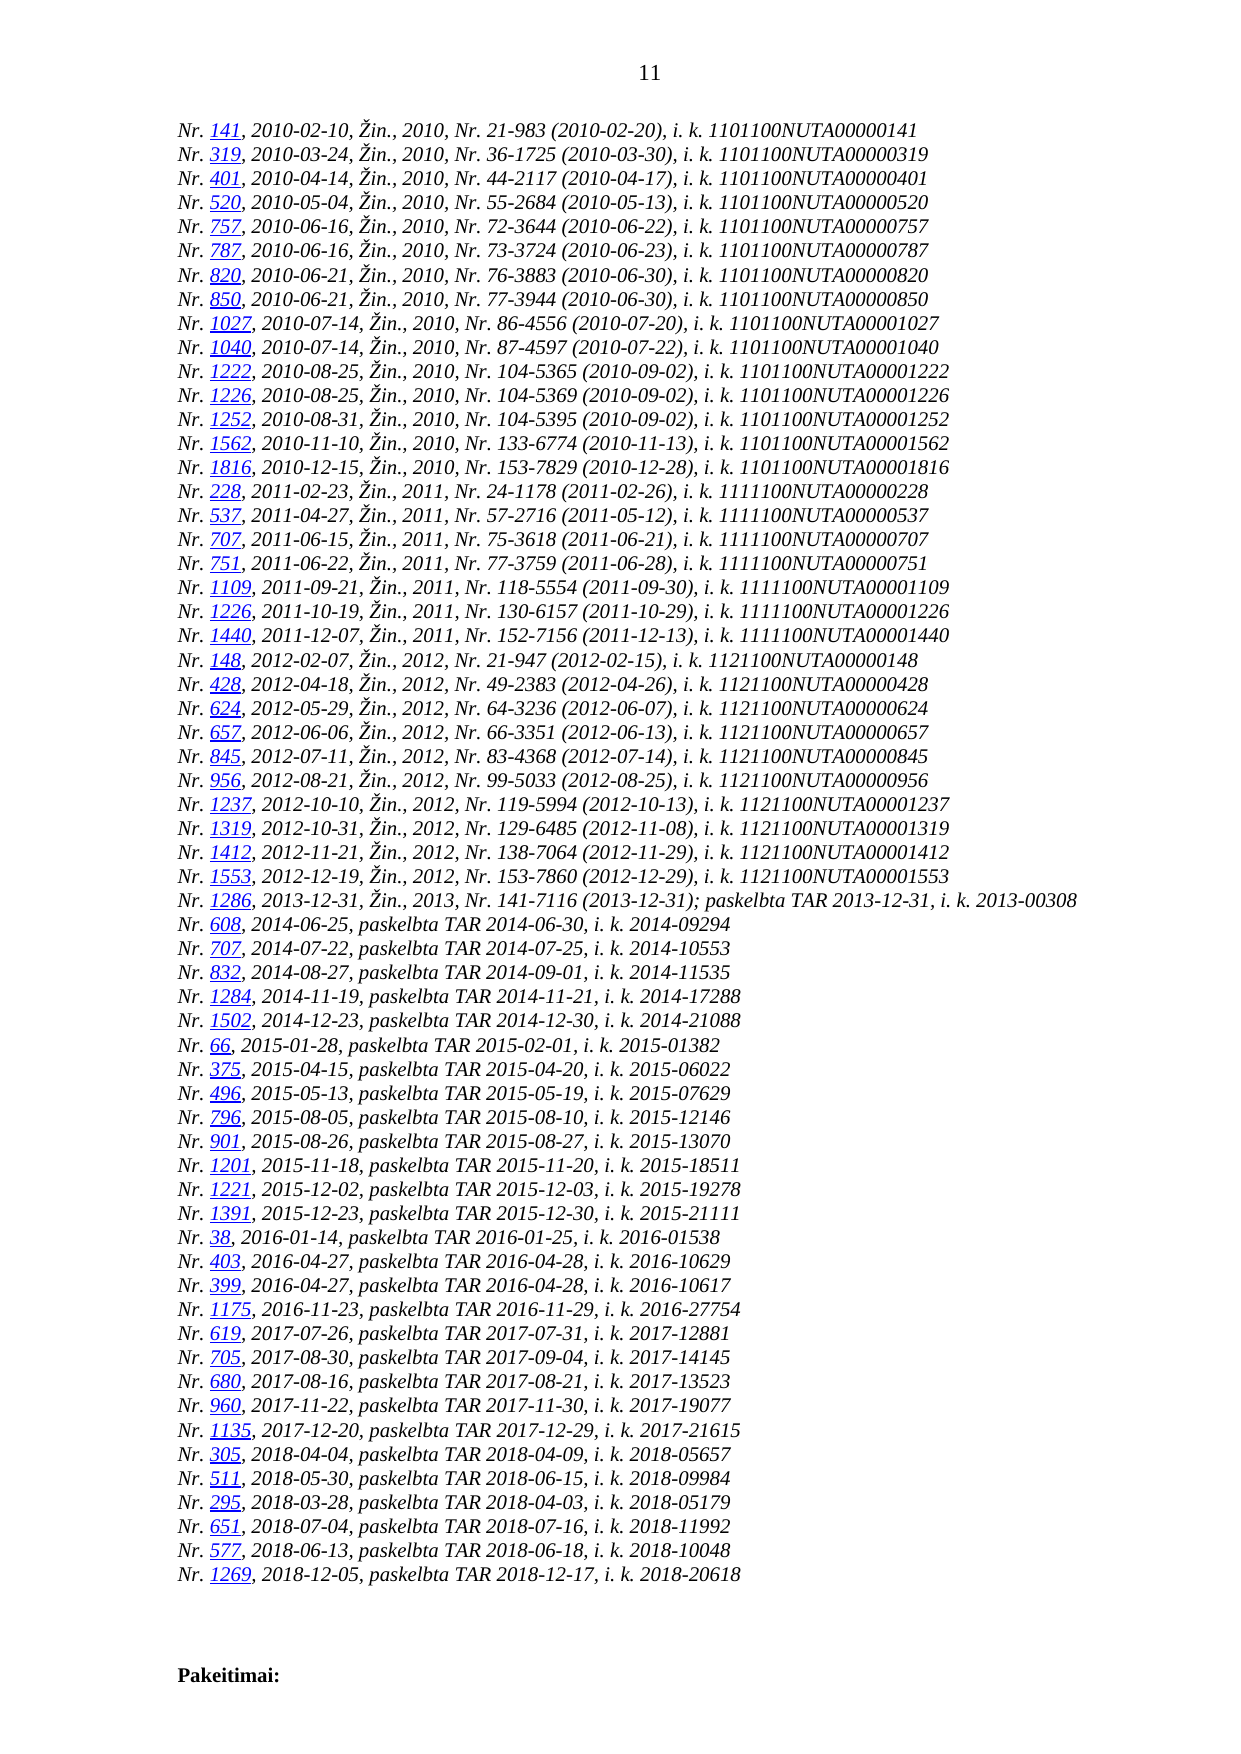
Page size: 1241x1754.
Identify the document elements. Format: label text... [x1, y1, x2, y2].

text Nr. 651, 2018-07-04, paskelbta TAR 2018-07-16, i. k. 2018-11992 [177, 1514, 1122, 1538]
text Nr. 787, 2010-06-16, Žin., 2010, Nr. 73-3724 (2010-06-23), i. k. 1101100NUTA00000787 [177, 238, 1122, 262]
text Nr. 751, 2011-06-22, Žin., 2011, Nr. 77-3759 (2011-06-28), i. k. 1111100NUTA00000751 [177, 551, 1122, 575]
text Nr. 1135, 2017-12-20, paskelbta TAR 2017-12-29, i. k. 2017-21615 [177, 1417, 1122, 1442]
text Nr. 1412, 2012-11-21, Žin., 2012, Nr. 138-7064 (2012-11-29), i. k. 1121100NUTA00001412 [177, 840, 1122, 864]
text Nr. 428, 2012-04-18, Žin., 2012, Nr. 49-2383 (2012-04-26), i. k. 1121100NUTA00000428 [177, 672, 1122, 696]
text Nr. 399, 2016-04-27, paskelbta TAR 2016-04-28, i. k. 2016-10617 [177, 1273, 1122, 1297]
text Nr. 845, 2012-07-11, Žin., 2012, Nr. 83-4368 (2012-07-14), i. k. 1121100NUTA00000845 [177, 744, 1122, 768]
text Nr. 832, 2014-08-27, paskelbta TAR 2014-09-01, i. k. 2014-11535 [177, 960, 1122, 984]
text Nr. 520, 2010-05-04, Žin., 2010, Nr. 55-2684 (2010-05-13), i. k. 1101100NUTA00000520 [177, 190, 1122, 214]
text Nr. 305, 2018-04-04, paskelbta TAR 2018-04-09, i. k. 2018-05657 [177, 1442, 1122, 1466]
text Nr. 1226, 2011-10-19, Žin., 2011, Nr. 130-6157 (2011-10-29), i. k. 1111100NUTA00001226 [177, 599, 1122, 623]
text Nr. 1109, 2011-09-21, Žin., 2011, Nr. 118-5554 (2011-09-30), i. k. 1111100NUTA00001109 [177, 575, 1122, 599]
text Nr. 148, 2012-02-07, Žin., 2012, Nr. 21-947 (2012-02-15), i. k. 1121100NUTA00000148 [177, 647, 1122, 672]
text Nr. 537, 2011-04-27, Žin., 2011, Nr. 57-2716 (2011-05-12), i. k. 1111100NUTA00000537 [177, 503, 1122, 527]
text Nr. 619, 2017-07-26, paskelbta TAR 2017-07-31, i. k. 2017-12881 [177, 1321, 1122, 1345]
text Nr. 1221, 2015-12-02, paskelbta TAR 2015-12-03, i. k. 2015-19278 [177, 1177, 1122, 1201]
text Nr. 401, 2010-04-14, Žin., 2010, Nr. 44-2117 (2010-04-17), i. k. 1101100NUTA00000401 [177, 166, 1122, 190]
text Nr. 1391, 2015-12-23, paskelbta TAR 2015-12-30, i. k. 2015-21111 [177, 1201, 1122, 1225]
text Nr. 1553, 2012-12-19, Žin., 2012, Nr. 153-7860 (2012-12-29), i. k. 1121100NUTA00001553 [177, 864, 1122, 888]
text Nr. 1816, 2010-12-15, Žin., 2010, Nr. 153-7829 (2010-12-28), i. k. 1101100NUTA00001816 [177, 455, 1122, 479]
text Nr. 707, 2011-06-15, Žin., 2011, Nr. 75-3618 (2011-06-21), i. k. 1111100NUTA00000707 [177, 527, 1122, 551]
text Nr. 295, 2018-03-28, paskelbta TAR 2018-04-03, i. k. 2018-05179 [177, 1490, 1122, 1514]
text Nr. 707, 2014-07-22, paskelbta TAR 2014-07-25, i. k. 2014-10553 [177, 936, 1122, 960]
text Nr. 1226, 2010-08-25, Žin., 2010, Nr. 104-5369 (2010-09-02), i. k. 1101100NUTA00001226 [177, 383, 1122, 407]
text Nr. 1502, 2014-12-23, paskelbta TAR 2014-12-30, i. k. 2014-21088 [177, 1008, 1122, 1032]
text Nr. 141, 2010-02-10, Žin., 2010, Nr. 21-983 (2010-02-20), i. k. 1101100NUTA00000141 [177, 118, 1122, 142]
text Nr. 901, 2015-08-26, paskelbta TAR 2015-08-27, i. k. 2015-13070 [177, 1129, 1122, 1153]
text Nr. 796, 2015-08-05, paskelbta TAR 2015-08-10, i. k. 2015-12146 [177, 1105, 1122, 1129]
text Nr. 820, 2010-06-21, Žin., 2010, Nr. 76-3883 (2010-06-30), i. k. 1101100NUTA00000820 [177, 262, 1122, 287]
text Nr. 1237, 2012-10-10, Žin., 2012, Nr. 119-5994 (2012-10-13), i. k. 1121100NUTA00001237 [177, 792, 1122, 816]
text Nr. 1440, 2011-12-07, Žin., 2011, Nr. 152-7156 (2011-12-13), i. k. 1111100NUTA00001440 [177, 623, 1122, 647]
text Nr. 496, 2015-05-13, paskelbta TAR 2015-05-19, i. k. 2015-07629 [177, 1081, 1122, 1105]
text Nr. 657, 2012-06-06, Žin., 2012, Nr. 66-3351 (2012-06-13), i. k. 1121100NUTA00000657 [177, 720, 1122, 744]
text Nr. 1252, 2010-08-31, Žin., 2010, Nr. 104-5395 (2010-09-02), i. k. 1101100NUTA00001252 [177, 407, 1122, 431]
text Nr. 319, 2010-03-24, Žin., 2010, Nr. 36-1725 (2010-03-30), i. k. 1101100NUTA00000319 [177, 142, 1122, 166]
text Nr. 960, 2017-11-22, paskelbta TAR 2017-11-30, i. k. 2017-19077 [177, 1393, 1122, 1417]
text Nr. 403, 2016-04-27, paskelbta TAR 2016-04-28, i. k. 2016-10629 [177, 1249, 1122, 1273]
text Nr. 1269, 2018-12-05, paskelbta TAR 2018-12-17, i. k. 2018-20618 [177, 1562, 1122, 1586]
text Nr. 511, 2018-05-30, paskelbta TAR 2018-06-15, i. k. 2018-09984 [177, 1466, 1122, 1490]
text Nr. 1222, 2010-08-25, Žin., 2010, Nr. 104-5365 (2010-09-02), i. k. 1101100NUTA00001222 [177, 359, 1122, 383]
text Nr. 375, 2015-04-15, paskelbta TAR 2015-04-20, i. k. 2015-06022 [177, 1057, 1122, 1081]
text Nr. 38, 2016-01-14, paskelbta TAR 2016-01-25, i. k. 2016-01538 [177, 1225, 1122, 1249]
text Nr. 1319, 2012-10-31, Žin., 2012, Nr. 129-6485 (2012-11-08), i. k. 1121100NUTA00001319 [177, 816, 1122, 840]
text Nr. 956, 2012-08-21, Žin., 2012, Nr. 99-5033 (2012-08-25), i. k. 1121100NUTA00000956 [177, 768, 1122, 792]
text Nr. 624, 2012-05-29, Žin., 2012, Nr. 64-3236 (2012-06-07), i. k. 1121100NUTA00000624 [177, 696, 1122, 720]
text Nr. 705, 2017-08-30, paskelbta TAR 2017-09-04, i. k. 2017-14145 [177, 1345, 1122, 1369]
text Nr. 577, 2018-06-13, paskelbta TAR 2018-06-18, i. k. 2018-10048 [177, 1538, 1122, 1562]
text Nr. 1040, 2010-07-14, Žin., 2010, Nr. 87-4597 (2010-07-22), i. k. 1101100NUTA00001040 [177, 335, 1122, 359]
text Pakeitimai: [177, 1663, 1122, 1687]
text Nr. 228, 2011-02-23, Žin., 2011, Nr. 24-1178 (2011-02-26), i. k. 1111100NUTA00000228 [177, 479, 1122, 503]
text Nr. 1562, 2010-11-10, Žin., 2010, Nr. 133-6774 (2010-11-13), i. k. 1101100NUTA00001562 [177, 431, 1122, 455]
text Nr. 1175, 2016-11-23, paskelbta TAR 2016-11-29, i. k. 2016-27754 [177, 1297, 1122, 1321]
text Nr. 680, 2017-08-16, paskelbta TAR 2017-08-21, i. k. 2017-13523 [177, 1369, 1122, 1393]
text Nr. 1201, 2015-11-18, paskelbta TAR 2015-11-20, i. k. 2015-18511 [177, 1153, 1122, 1177]
text Nr. 757, 2010-06-16, Žin., 2010, Nr. 72-3644 (2010-06-22), i. k. 1101100NUTA00000757 [177, 214, 1122, 238]
text Nr. 1286, 2013-12-31, Žin., 2013, Nr. 141-7116 (2013-12-31); paskelbta TAR 2013-12-31, i. k. 2013-00308 [177, 888, 1122, 912]
text Nr. 1284, 2014-11-19, paskelbta TAR 2014-11-21, i. k. 2014-17288 [177, 984, 1122, 1008]
text Nr. 608, 2014-06-25, paskelbta TAR 2014-06-30, i. k. 2014-09294 [177, 912, 1122, 936]
text Nr. 1027, 2010-07-14, Žin., 2010, Nr. 86-4556 (2010-07-20), i. k. 1101100NUTA00001027 [177, 311, 1122, 335]
text Nr. 850, 2010-06-21, Žin., 2010, Nr. 77-3944 (2010-06-30), i. k. 1101100NUTA00000850 [177, 287, 1122, 311]
text Nr. 66, 2015-01-28, paskelbta TAR 2015-02-01, i. k. 2015-01382 [177, 1032, 1122, 1057]
